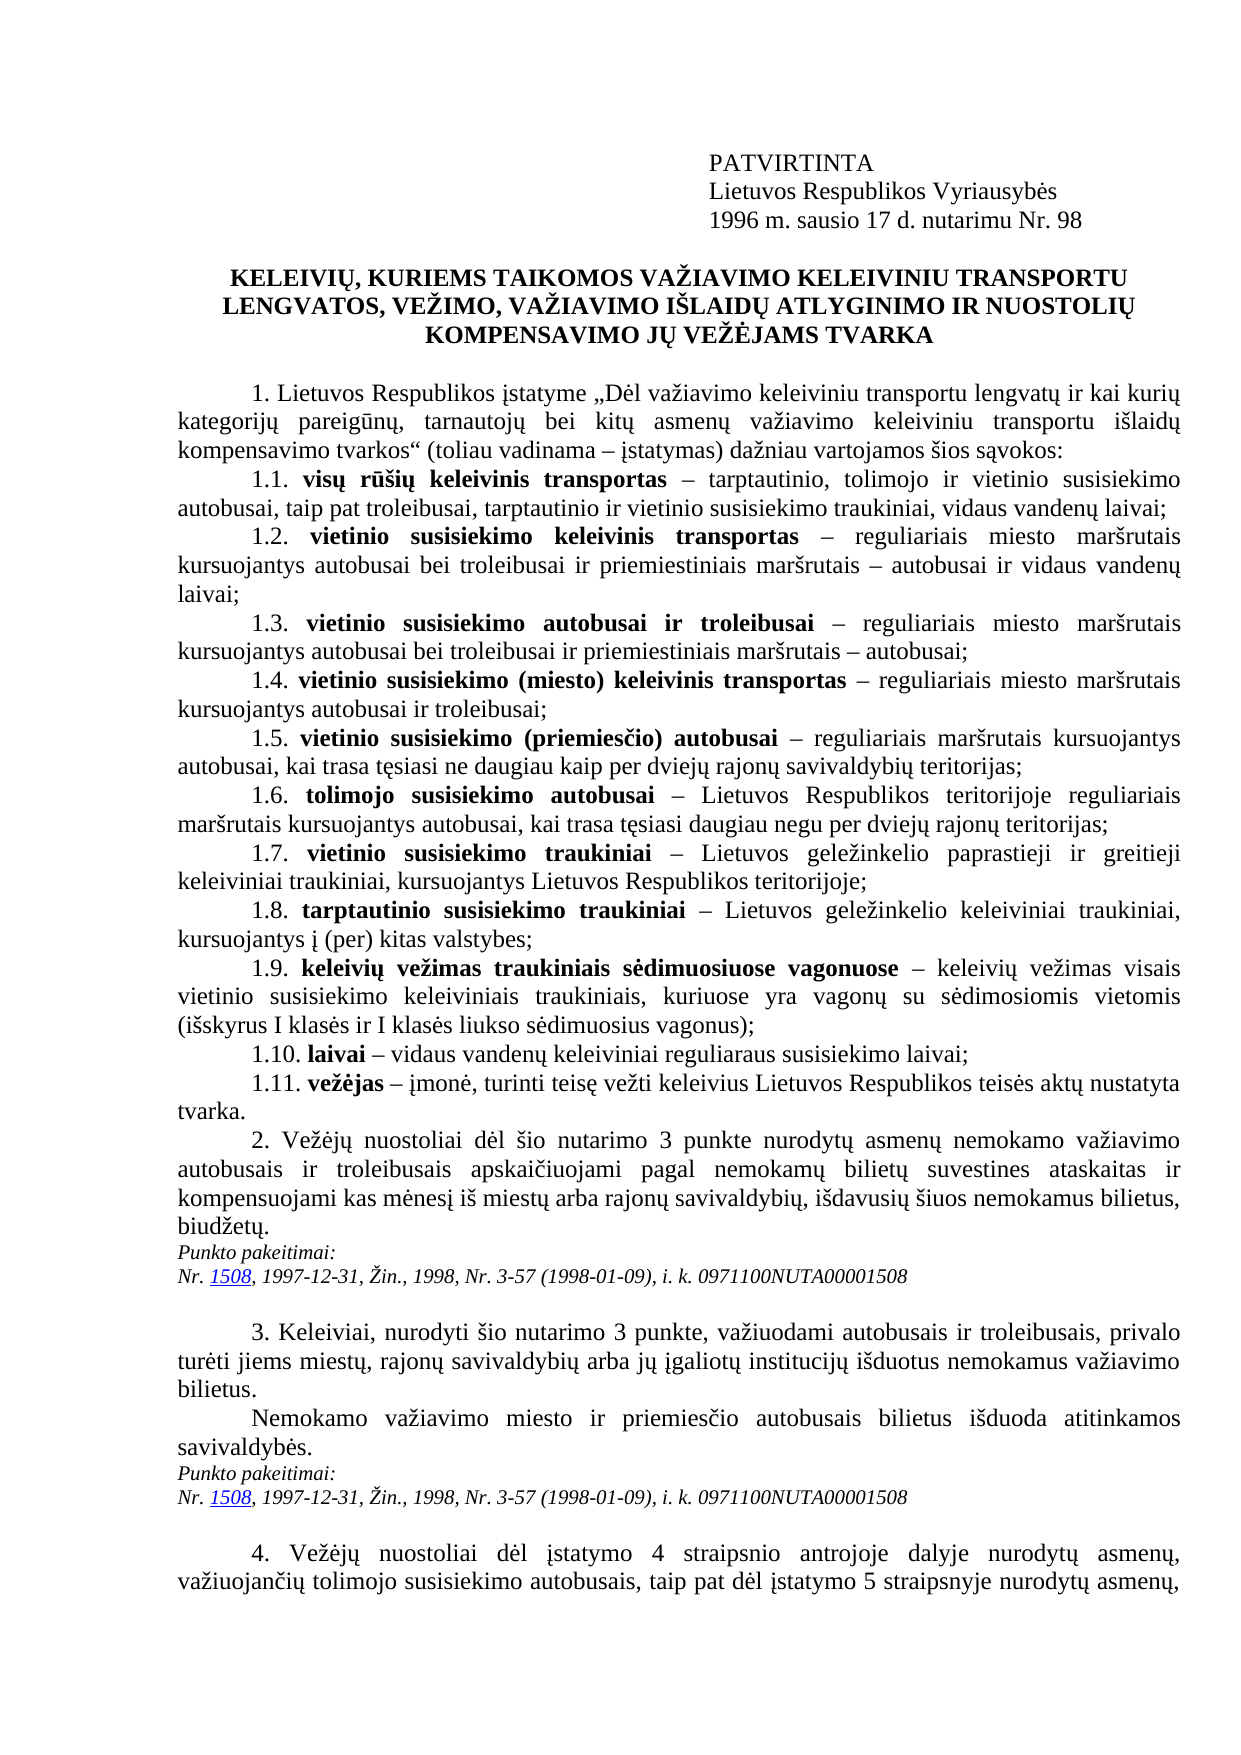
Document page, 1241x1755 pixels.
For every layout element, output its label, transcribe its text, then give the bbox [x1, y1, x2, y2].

text 1.8. tarptautinio susisiekimo traukiniai – Lietuvos geležinkelio keleiviniai traukiniai, kursuojantys į (per) kitas valstybes; [177, 895, 1181, 953]
text 4. Vežėjų nuostoliai dėl įstatymo 4 straipsnio antrojoje dalyje nurodytų asmenų, važiuojančių tolimojo susisiekimo autobusais, taip pat dėl įstatymo 5 straipsnyje nurodytų asmenų, [177, 1538, 1181, 1595]
text 1.9. keleivių vežimas traukiniais sėdimuosiuose vagonuose – keleivių vežimas visais vietinio susisiekimo keleiviniais traukiniais, kuriuose yra vagonų su sėdimosiomis vietomis (išskyrus I klasės ir I klasės liukso sėdimuosius vagonus); [177, 953, 1181, 1039]
text 1.4. vietinio susisiekimo (miesto) keleivinis transportas – reguliariais miesto maršrutais kursuojantys autobusai ir troleibusai; [177, 665, 1181, 723]
text Nr. 1508, 1997-12-31, Žin., 1998, Nr. 3-57 (1998-01-09), i. k. 0971100NUTA00001508 [177, 1264, 1181, 1288]
text 1.7. vietinio susisiekimo traukiniai – Lietuvos geležinkelio paprastieji ir greitieji keleiviniai traukiniai, kursuojantys Lietuvos Respublikos teritorijoje; [177, 838, 1181, 895]
text 3. Keleiviai, nurodyti šio nutarimo 3 punkte, važiuodami autobusais ir troleibusais, privalo turėti jiems miestų, rajonų savivaldybių arba jų įgaliotų institucijų išduotus nemokamus važiavimo bilietus. [177, 1317, 1181, 1403]
text 1.3. vietinio susisiekimo autobusai ir troleibusai – reguliariais miesto maršrutais kursuojantys autobusai bei troleibusai ir priemiestiniais maršrutais – autobusai; [177, 608, 1181, 665]
text 1. Lietuvos Respublikos įstatyme „Dėl važiavimo keleiviniu transportu lengvatų ir kai kurių kategorijų pareigūnų, tarnautojų bei kitų asmenų važiavimo keleiviniu transportu išlaidų kompensavimo tvarkos“ (toliau vadinama – įstatymas) dažniau vartojamos šios sąvokos: [177, 378, 1181, 464]
text 1.2. vietinio susisiekimo keleivinis transportas – reguliariais miesto maršrutais kursuojantys autobusai bei troleibusai ir priemiestiniais maršrutais – autobusai ir vidaus vandenų laivai; [177, 521, 1181, 608]
text Nr. 1508, 1997-12-31, Žin., 1998, Nr. 3-57 (1998-01-09), i. k. 0971100NUTA00001508 [177, 1485, 1181, 1509]
text kompensavimo jų vežėjams tvarka [177, 320, 1181, 349]
text Lietuvos Respublikos Vyriausybės [177, 176, 1181, 205]
text 2. Vežėjų nuostoliai dėl šio nutarimo 3 punkte nurodytų asmenų nemokamo važiavimo autobusais ir troleibusais apskaičiuojami pagal nemokamų bilietų suvestines ataskaitas ir kompensuojami kas mėnesį iš miestų arba rajonų savivaldybių, išdavusių šiuos nemokamus bilietus, biudžetų. [177, 1125, 1181, 1240]
text 1.1. visų rūšių keleivinis transportas – tarptautinio, tolimojo ir vietinio susisiekimo autobusai, taip pat troleibusai, tarptautinio ir vietinio susisiekimo traukiniai, vidaus vandenų laivai; [177, 464, 1181, 521]
text 1.10. laivai – vidaus vandenų keleiviniai reguliaraus susisiekimo laivai; [177, 1039, 1181, 1068]
text Punkto pakeitimai: [177, 1240, 1181, 1264]
text Nemokamo važiavimo miesto ir priemiesčio autobusais bilietus išduoda atitinkamos savivaldybės. [177, 1403, 1181, 1461]
text 1996 m. sausio 17 d. nutarimu Nr. 98 [177, 205, 1181, 234]
text 1.11. vežėjas – įmonė, turinti teisę vežti keleivius Lietuvos Respublikos teisės aktų nustatyta tvarka. [177, 1068, 1181, 1125]
text Punkto pakeitimai: [177, 1461, 1181, 1485]
text Keleivių, kuriems taikomos važiavimo keleiviniu transportu [177, 263, 1181, 291]
text 1.5. vietinio susisiekimo (priemiesčio) autobusai – reguliariais maršrutais kursuojantys autobusai, kai trasa tęsiasi ne daugiau kaip per dviejų rajonų savivaldybių teritorijas; [177, 723, 1181, 780]
text lengvatos, vežimo, važiavimo išlaidų atlyginimo ir nuostolių [177, 291, 1181, 320]
text 1.6. tolimojo susisiekimo autobusai – Lietuvos Respublikos teritorijoje reguliariais maršrutais kursuojantys autobusai, kai trasa tęsiasi daugiau negu per dviejų rajonų teritorijas; [177, 780, 1181, 838]
text PATVIRTINTA [177, 148, 1181, 176]
